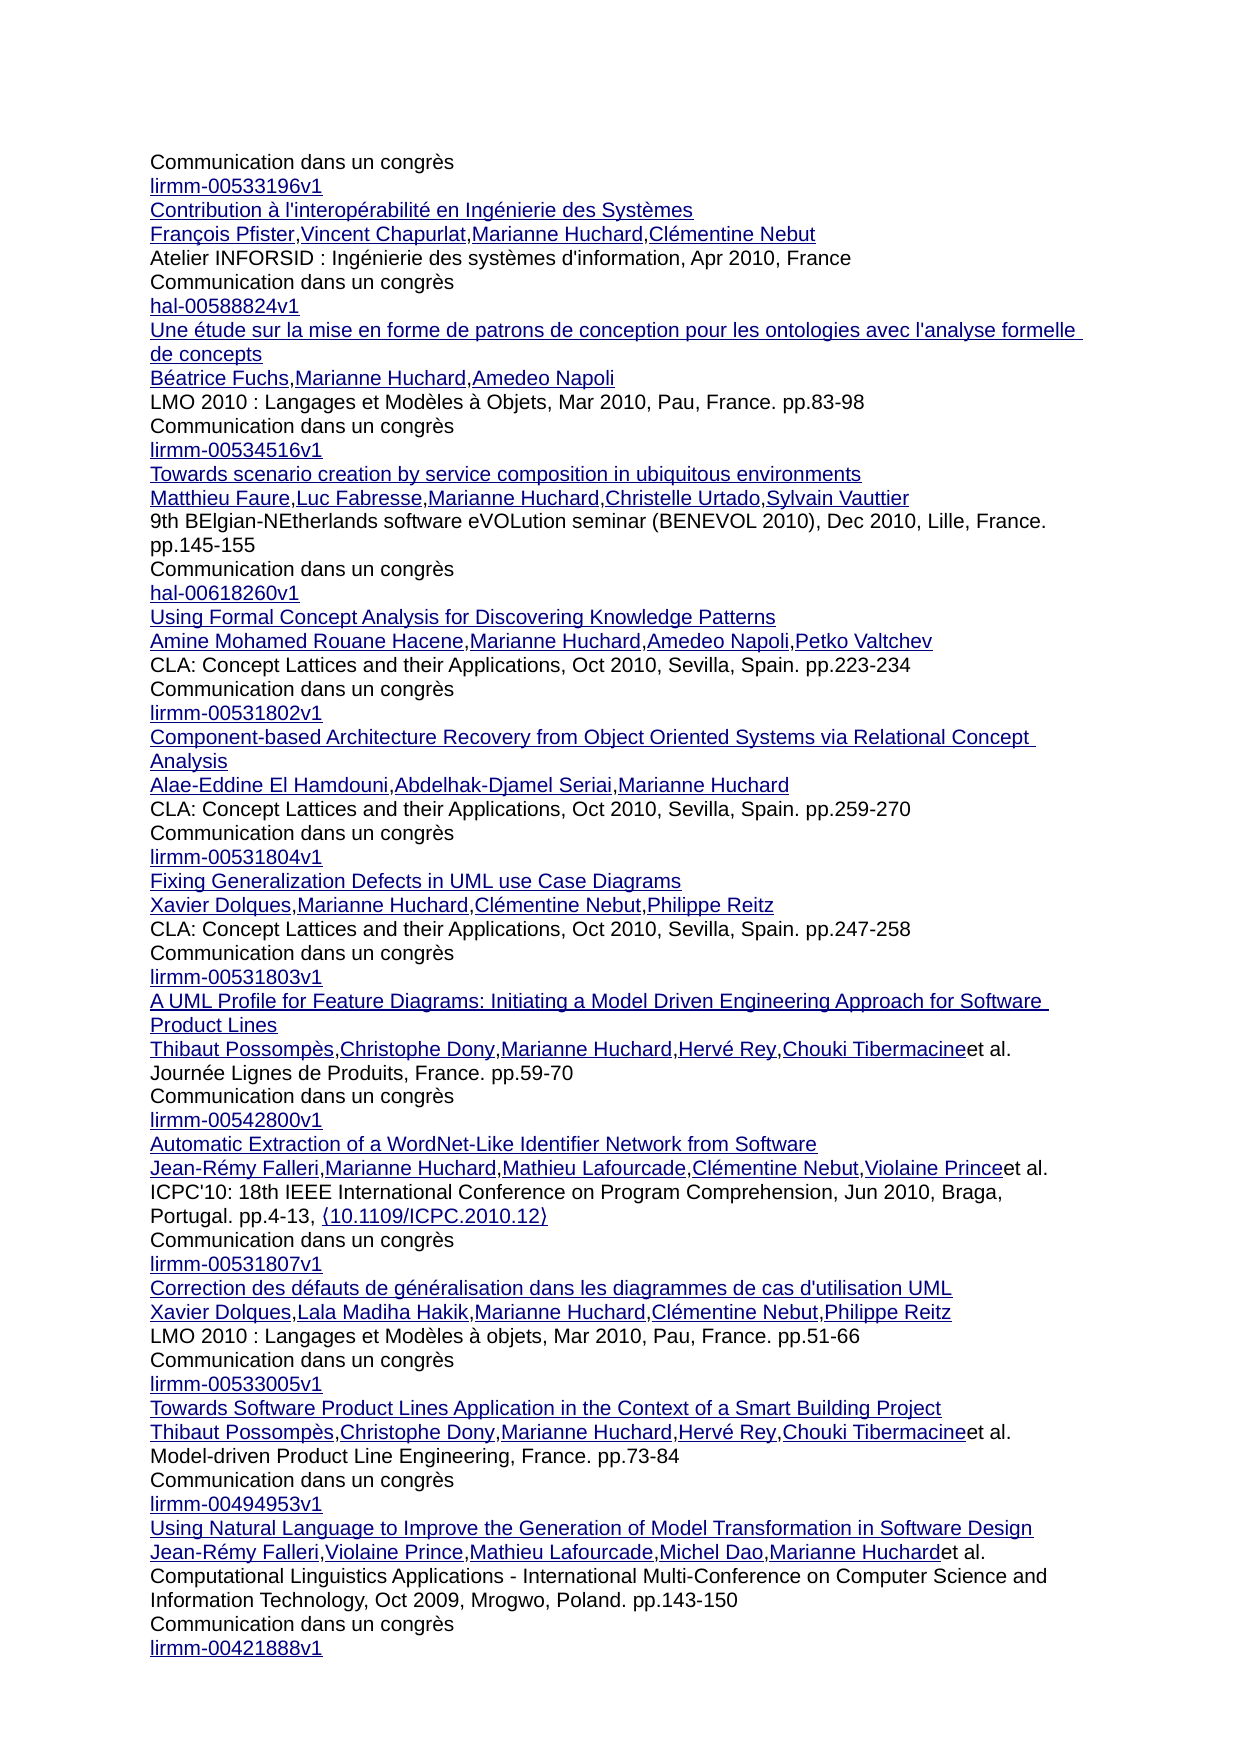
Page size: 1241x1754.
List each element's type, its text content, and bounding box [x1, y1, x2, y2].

table_cell A UML Proﬁle for Feature Diagrams: Initiating a Model Driven Engineering Approach for Software Product Lines Thibaut Possompès,Christophe Dony,Marianne Huchard,Hervé Rey,Chouki Tibermacineet al. Journée Lignes de Produits, France. pp.59-70 Communication dans un congrès lirmm-00542800v1 [150, 989, 1090, 1132]
table_cell Towards Software Product Lines Application in the Context of a Smart Building Project Thibaut Possompès,Christophe Dony,Marianne Huchard,Hervé Rey,Chouki Tibermacineet al. Model-driven Product Line Engineering, France. pp.73-84 Communication dans un congrès lirmm-00494953v1 [150, 1396, 1090, 1516]
table_cell Fixing Generalization Defects in UML use Case Diagrams Xavier Dolques,Marianne Huchard,Clémentine Nebut,Philippe Reitz CLA: Concept Lattices and their Applications, Oct 2010, Sevilla, Spain. pp.247-258 Communication dans un congrès lirmm-00531803v1 [150, 869, 1090, 988]
table_cell Using Formal Concept Analysis for Discovering Knowledge Patterns Amine Mohamed Rouane Hacene,Marianne Huchard,Amedeo Napoli,Petko Valtchev CLA: Concept Lattices and their Applications, Oct 2010, Sevilla, Spain. pp.223-234 Communication dans un congrès lirmm-00531802v1 [150, 605, 1090, 725]
table_cell Correction des défauts de généralisation dans les diagrammes de cas d'utilisation UML Xavier Dolques,Lala Madiha Hakik,Marianne Huchard,Clémentine Nebut,Philippe Reitz LMO 2010 : Langages et Modèles à objets, Mar 2010, Pau, France. pp.51-66 Communication dans un congrès lirmm-00533005v1 [150, 1276, 1090, 1396]
table_cell Une étude sur la mise en forme de patrons de conception pour les ontologies avec l'analyse formelle de concepts Béatrice Fuchs,Marianne Huchard,Amedeo Napoli LMO 2010 : Langages et Modèles à Objets, Mar 2010, Pau, France. pp.83-98 Communication dans un congrès lirmm-00534516v1 [150, 318, 1090, 461]
table_cell Contribution à l'interopérabilité en Ingénierie des Systèmes François Pfister,Vincent Chapurlat,Marianne Huchard,Clémentine Nebut Atelier INFORSID : Ingénierie des systèmes d'information, Apr 2010, France Communication dans un congrès hal-00588824v1 [150, 198, 1090, 318]
table_cell Using Natural Language to Improve the Generation of Model Transformation in Software Design Jean-Rémy Falleri,Violaine Prince,Mathieu Lafourcade,Michel Dao,Marianne Huchardet al. Computational Linguistics Applications - International Multi-Conference on Computer Science and Information Technology, Oct 2009, Mrogwo, Poland. pp.143-150 Communication dans un congrès lirmm-00421888v1 [150, 1516, 1090, 1659]
table_cell Communication dans un congrès lirmm-00533196v1 [150, 150, 1090, 198]
table_cell Automatic Extraction of a WordNet-Like Identifier Network from Software Jean-Rémy Falleri,Marianne Huchard,Mathieu Lafourcade,Clémentine Nebut,Violaine Princeet al. ICPC'10: 18th IEEE International Conference on Program Comprehension, Jun 2010, Braga, Portugal. pp.4-13, ⟨10.1109/ICPC.2010.12⟩ Communication dans un congrès lirmm-00531807v1 [150, 1132, 1090, 1276]
table_cell Component-based Architecture Recovery from Object Oriented Systems via Relational Concept Analysis Alae-Eddine El Hamdouni,Abdelhak-Djamel Seriai,Marianne Huchard CLA: Concept Lattices and their Applications, Oct 2010, Sevilla, Spain. pp.259-270 Communication dans un congrès lirmm-00531804v1 [150, 725, 1090, 869]
table_cell Towards scenario creation by service composition in ubiquitous environments Matthieu Faure,Luc Fabresse,Marianne Huchard,Christelle Urtado,Sylvain Vauttier 9th BElgian-NEtherlands software eVOLution seminar (BENEVOL 2010), Dec 2010, Lille, France. pp.145-155 Communication dans un congrès hal-00618260v1 [150, 461, 1090, 605]
